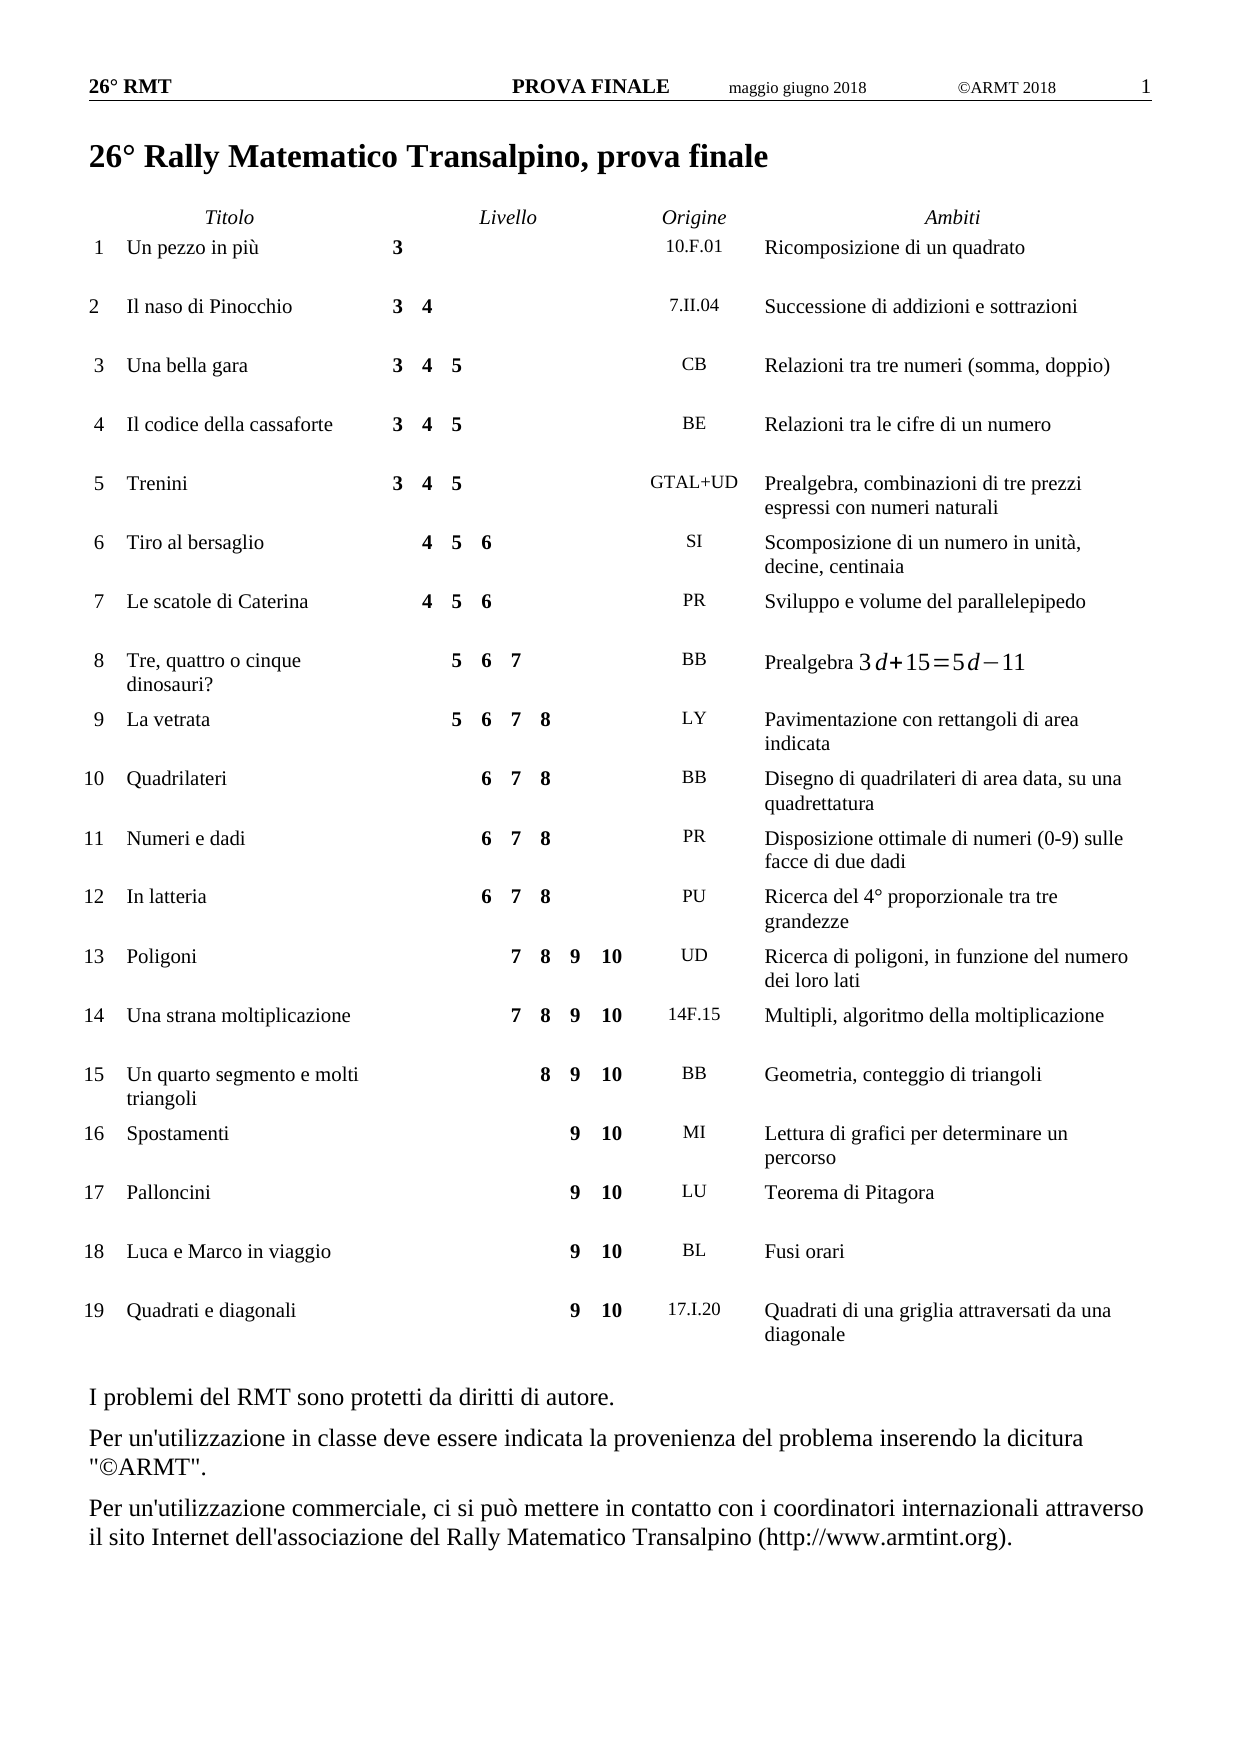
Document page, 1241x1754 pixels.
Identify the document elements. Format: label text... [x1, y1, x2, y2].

table_cell Palloncini [115, 1180, 381, 1239]
table_cell 8 [78, 648, 115, 707]
table_cell Spostamenti [115, 1121, 381, 1180]
text Per un'utilizzazione commerciale, ci si può mettere in contatto con i coordinatori internazionali attraverso il sito Internet dell'associazione del Rally Matematico Transalpino (http://www.armtint.org). [89, 1493, 1152, 1551]
table_cell [381, 766, 411, 825]
table_cell [440, 1062, 470, 1121]
table_cell 4 [411, 589, 440, 648]
table_cell Scomposizione di un numero in unità, decine, centinaia [753, 530, 1152, 589]
table_cell 14 [78, 1003, 115, 1062]
table_cell BB [635, 648, 753, 707]
table_cell 16 [78, 1121, 115, 1180]
table_cell 9 [559, 944, 588, 1003]
table_cell Teorema di Pitagora [753, 1180, 1152, 1239]
table_cell [411, 1121, 440, 1180]
table_cell 7 [499, 766, 529, 825]
table_cell Relazioni tra le cifre di un numero [753, 412, 1152, 471]
table_cell [499, 353, 529, 412]
table_cell [381, 1003, 411, 1062]
table_cell In latteria [115, 885, 381, 943]
table_cell 18 [78, 1239, 115, 1298]
table_cell 8 [529, 1062, 558, 1121]
table_cell 5 [440, 530, 470, 589]
table_cell [588, 885, 635, 943]
table_cell [470, 353, 499, 412]
table_cell [529, 235, 558, 294]
table_cell 12 [78, 885, 115, 943]
table_cell BE [635, 412, 753, 471]
table_cell [411, 1062, 440, 1121]
table_cell Fusi orari [753, 1239, 1152, 1298]
table_cell [411, 825, 440, 884]
table_cell 10 [588, 1180, 635, 1239]
table_cell [381, 825, 411, 884]
table_cell [588, 235, 635, 294]
table_cell 5 [78, 471, 115, 530]
table_cell LU [635, 1180, 753, 1239]
table_cell [559, 530, 588, 589]
table_cell [470, 471, 499, 530]
table_cell BB [635, 1062, 753, 1121]
table_cell GTAL+UD [635, 471, 753, 530]
table_cell Ricerca di poligoni, in funzione del numero dei loro lati [753, 944, 1152, 1003]
table_cell [588, 471, 635, 530]
table_cell [381, 1298, 411, 1357]
table_cell [499, 1239, 529, 1298]
table_cell MI [635, 1121, 753, 1180]
table_cell Il codice della cassaforte [115, 412, 381, 471]
table_cell Ricerca del 4° proporzionale tra tre grandezze [753, 885, 1152, 943]
table_cell [499, 530, 529, 589]
table_cell [559, 353, 588, 412]
table_cell [559, 707, 588, 766]
table_cell Un pezzo in più [115, 235, 381, 294]
table_cell [559, 471, 588, 530]
table_cell 3 [381, 235, 411, 294]
table_cell [588, 530, 635, 589]
table_cell [559, 412, 588, 471]
table_cell Una bella gara [115, 353, 381, 412]
table_cell [470, 1062, 499, 1121]
table_cell 17.I.20 [635, 1298, 753, 1357]
table_cell Relazioni tra tre numeri (somma, doppio) [753, 353, 1152, 412]
table_cell 9 [78, 707, 115, 766]
table_cell [411, 1239, 440, 1298]
table_cell 4 [78, 412, 115, 471]
table_cell [470, 944, 499, 1003]
table_cell 1 [78, 235, 115, 294]
table_cell 6 [470, 589, 499, 648]
table_cell [470, 1121, 499, 1180]
table_cell [588, 294, 635, 353]
table_cell [411, 885, 440, 943]
table_cell 6 [470, 766, 499, 825]
table_cell [381, 707, 411, 766]
table_cell [559, 235, 588, 294]
table_cell Una strana moltiplicazione [115, 1003, 381, 1062]
table_cell Tiro al bersaglio [115, 530, 381, 589]
table_cell 8 [529, 707, 558, 766]
table_header Titolo [78, 199, 381, 235]
table_cell 6 [78, 530, 115, 589]
table_cell [411, 235, 440, 294]
table_header Origine [635, 199, 753, 235]
table_cell [381, 1062, 411, 1121]
table_cell 9 [559, 1298, 588, 1357]
table_cell 6 [470, 530, 499, 589]
table_cell [529, 530, 558, 589]
table_cell [381, 1239, 411, 1298]
table_cell 10.F.01 [635, 235, 753, 294]
table_cell 5 [440, 353, 470, 412]
table_cell [411, 944, 440, 1003]
table_cell [559, 766, 588, 825]
table_cell [559, 825, 588, 884]
table_cell 7 [78, 589, 115, 648]
table_cell 5 [440, 412, 470, 471]
table_cell 2 [78, 294, 115, 353]
table_cell 6 [470, 648, 499, 707]
table_cell [381, 1121, 411, 1180]
table_cell 10 [588, 1121, 635, 1180]
table_cell 15 [78, 1062, 115, 1121]
table_cell BL [635, 1239, 753, 1298]
table_cell [588, 412, 635, 471]
table_cell Pavimentazione con rettangoli di area indicata [753, 707, 1152, 766]
table_cell Luca e Marco in viaggio [115, 1239, 381, 1298]
table_cell Poligoni [115, 944, 381, 1003]
table_cell Geometria, conteggio di triangoli [753, 1062, 1152, 1121]
table_cell [529, 1121, 558, 1180]
table_cell [529, 1298, 558, 1357]
table_cell [440, 825, 470, 884]
table_cell [529, 648, 558, 707]
table_cell [381, 589, 411, 648]
table_cell 8 [529, 885, 558, 943]
table_cell 4 [411, 353, 440, 412]
table_cell [381, 648, 411, 707]
table_cell [440, 885, 470, 943]
table_cell 5 [440, 707, 470, 766]
table_cell Lettura di grafici per determinare un percorso [753, 1121, 1152, 1180]
table_cell 7.II.04 [635, 294, 753, 353]
table_cell PU [635, 885, 753, 943]
table_cell 5 [440, 648, 470, 707]
table_cell SI [635, 530, 753, 589]
table_cell [440, 294, 470, 353]
table_cell 9 [559, 1121, 588, 1180]
table_cell 9 [559, 1180, 588, 1239]
table_cell 10 [588, 1062, 635, 1121]
table_cell 7 [499, 1003, 529, 1062]
table_cell 8 [529, 766, 558, 825]
table_cell Disposizione ottimale di numeri (0-9) sulle facce di due dadi [753, 825, 1152, 884]
table_cell 6 [470, 825, 499, 884]
table_cell [470, 1298, 499, 1357]
table_cell [529, 353, 558, 412]
table_cell 19 [78, 1298, 115, 1357]
table_cell 7 [499, 885, 529, 943]
table_cell [529, 1180, 558, 1239]
table_cell Quadrati e diagonali [115, 1298, 381, 1357]
table_cell 3 [381, 412, 411, 471]
table_cell 8 [529, 1003, 558, 1062]
table_cell [440, 1239, 470, 1298]
table_cell Trenini [115, 471, 381, 530]
table_cell Numeri e dadi [115, 825, 381, 884]
table_cell [499, 1062, 529, 1121]
table_cell 3 [381, 353, 411, 412]
table_cell 10 [588, 944, 635, 1003]
table_cell [588, 589, 635, 648]
table_cell 8 [529, 825, 558, 884]
table_cell [470, 1180, 499, 1239]
table_cell 3 [78, 353, 115, 412]
table_cell [440, 1298, 470, 1357]
table_cell PR [635, 589, 753, 648]
table_cell [588, 353, 635, 412]
table_cell 11 [78, 825, 115, 884]
table_cell Tre, quattro o cinque dinosauri? [115, 648, 381, 707]
table_cell Un quarto segmento e molti triangoli [115, 1062, 381, 1121]
table_cell [411, 1298, 440, 1357]
table_cell [588, 707, 635, 766]
table_cell [381, 885, 411, 943]
table_cell [588, 648, 635, 707]
table_cell Sviluppo e volume del parallelepipedo [753, 589, 1152, 648]
table_cell [499, 471, 529, 530]
table_cell 4 [411, 294, 440, 353]
table_cell [470, 412, 499, 471]
table_cell 5 [440, 589, 470, 648]
table_cell [559, 294, 588, 353]
table_cell 6 [470, 707, 499, 766]
table_cell 7 [499, 825, 529, 884]
table_cell Quadrati di una griglia attraversati da una diagonale [753, 1298, 1152, 1357]
table_cell [529, 1239, 558, 1298]
table_cell [440, 1180, 470, 1239]
table_cell Disegno di quadrilateri di area data, su una quadrettatura [753, 766, 1152, 825]
table_cell 10 [588, 1298, 635, 1357]
table_cell [499, 1180, 529, 1239]
table_cell 17 [78, 1180, 115, 1239]
table_cell Multipli, algoritmo della moltiplicazione [753, 1003, 1152, 1062]
table_cell Quadrilateri [115, 766, 381, 825]
table_cell 5 [440, 471, 470, 530]
table_cell 8 [529, 944, 558, 1003]
table_cell 3 [381, 471, 411, 530]
table_cell BB [635, 766, 753, 825]
table_cell 4 [411, 412, 440, 471]
table_cell [470, 294, 499, 353]
table_cell 9 [559, 1239, 588, 1298]
table_cell 4 [411, 471, 440, 530]
table_cell 10 [588, 1239, 635, 1298]
table_cell [499, 1298, 529, 1357]
table_cell 7 [499, 944, 529, 1003]
table_cell Successione di addizioni e sottrazioni [753, 294, 1152, 353]
table_cell UD [635, 944, 753, 1003]
table_cell [470, 235, 499, 294]
table_cell PR [635, 825, 753, 884]
table_cell 3 [381, 294, 411, 353]
table_cell LY [635, 707, 753, 766]
table_cell [559, 589, 588, 648]
table_cell CB [635, 353, 753, 412]
table_cell [470, 1239, 499, 1298]
table_cell [529, 412, 558, 471]
table_cell [440, 235, 470, 294]
table_cell 14F.15 [635, 1003, 753, 1062]
table_cell [440, 944, 470, 1003]
table_cell [470, 1003, 499, 1062]
table_cell Prealgebra [753, 648, 1152, 707]
table_cell [411, 707, 440, 766]
table_cell Le scatole di Caterina [115, 589, 381, 648]
table_cell [440, 1121, 470, 1180]
table_cell [499, 235, 529, 294]
table_cell [381, 530, 411, 589]
text I problemi del RMT sono protetti da diritti di autore. [89, 1382, 1152, 1411]
table_cell [381, 944, 411, 1003]
text Per un'utilizzazione in classe deve essere indicata la provenienza del problema inserendo la dicitura "©ARMT". [89, 1423, 1152, 1481]
table_cell [499, 589, 529, 648]
table_cell [440, 1003, 470, 1062]
table_cell 13 [78, 944, 115, 1003]
table_cell Prealgebra, combinazioni di tre prezzi espressi con numeri naturali [753, 471, 1152, 530]
table_cell [559, 885, 588, 943]
table_cell [381, 1180, 411, 1239]
table_cell 9 [559, 1062, 588, 1121]
table_cell [499, 294, 529, 353]
table_cell [588, 825, 635, 884]
table_cell 4 [411, 530, 440, 589]
table_cell 10 [588, 1003, 635, 1062]
table_cell 6 [470, 885, 499, 943]
table_cell [411, 766, 440, 825]
table_cell [411, 648, 440, 707]
table_cell [529, 589, 558, 648]
table_cell [559, 648, 588, 707]
table_header Livello [381, 199, 635, 235]
table_cell Il naso di Pinocchio [115, 294, 381, 353]
table_cell [588, 766, 635, 825]
subtitle 26° Rally Matematico Transalpino, prova finale [89, 136, 1152, 174]
table_cell 9 [559, 1003, 588, 1062]
table_cell [529, 471, 558, 530]
table_cell [411, 1180, 440, 1239]
table_cell [440, 766, 470, 825]
table_cell [411, 1003, 440, 1062]
table_cell [499, 1121, 529, 1180]
table_cell Ricomposizione di un quadrato [753, 235, 1152, 294]
table_cell [499, 412, 529, 471]
table_cell La vetrata [115, 707, 381, 766]
table_header Ambiti [753, 199, 1152, 235]
table_cell 7 [499, 648, 529, 707]
table_cell 7 [499, 707, 529, 766]
table_cell 10 [78, 766, 115, 825]
table_cell [529, 294, 558, 353]
